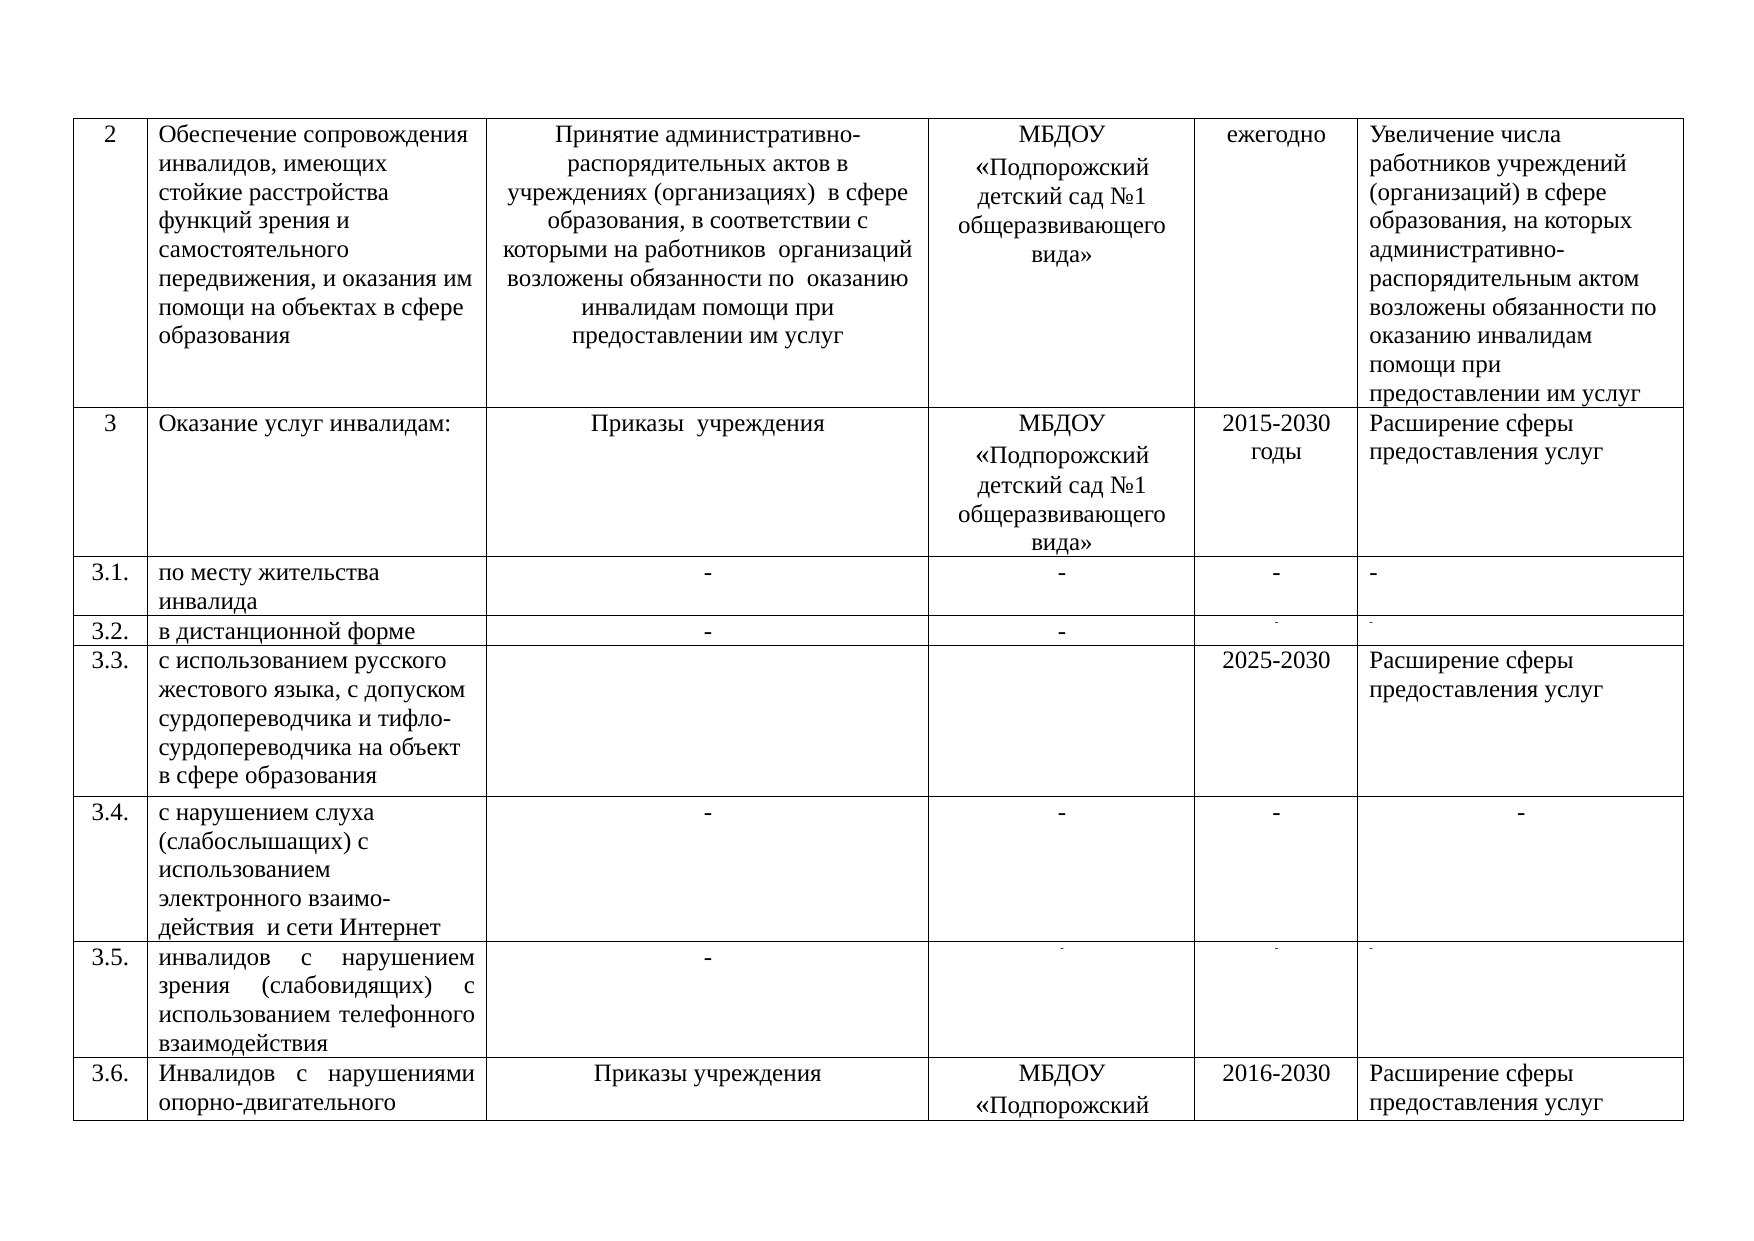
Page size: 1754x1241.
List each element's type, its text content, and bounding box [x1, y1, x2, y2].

table_cell 2015-2030 годы [1195, 408, 1357, 556]
table_cell Расширение сферы предоставления услуг [1358, 646, 1683, 796]
table_cell - [487, 942, 928, 1057]
table_cell Увеличение числа работников учреждений (организаций) в сфере образования, на которых административно-распорядительным актом возложены обязанности по оказанию инвалидам помощи при предоставлении им услуг [1358, 119, 1683, 407]
table_cell 3.1. [74, 557, 147, 615]
table_cell - [1358, 797, 1683, 941]
table_cell 2 [74, 119, 147, 407]
table_cell 3.5. [74, 942, 147, 1057]
table_cell - [929, 942, 1194, 1057]
table_cell Приказы учреждения [487, 408, 928, 556]
table_cell - [487, 616, 928, 644]
table_cell МБДОУ «Подпорожский [929, 1058, 1194, 1120]
table_cell 3.6. [74, 1058, 147, 1120]
table_cell 2025-2030 [1195, 646, 1357, 796]
table_cell Приказы учреждения [487, 1058, 928, 1120]
table_cell - [1358, 942, 1683, 1057]
table_cell - [1195, 557, 1357, 615]
table_cell ежегодно [1195, 119, 1357, 407]
table_cell Обеспечение сопровождения инвалидов, имеющих стойкие расстройства функций зрения и самостоятельного передвижения, и оказания им помощи на объектах в сфере образования [148, 119, 486, 407]
table_cell [929, 646, 1194, 796]
table_cell - [929, 616, 1194, 644]
table_cell - [929, 797, 1194, 941]
table_cell Оказание услуг инвалидам: [148, 408, 486, 556]
table_cell МБДОУ «Подпорожский детский сад №1 общеразвивающего вида» [929, 119, 1194, 407]
table_cell Расширение сферы предоставления услуг [1358, 408, 1683, 556]
table_cell [487, 646, 928, 796]
table_cell - [1358, 557, 1683, 615]
table_cell - [1195, 942, 1357, 1057]
table_cell с нарушением слуха (слабослышащих) с использованием электронного взаимо-действия и сети Интернет [148, 797, 486, 941]
table_cell Расширение сферы предоставления услуг [1358, 1058, 1683, 1120]
table_cell 3 [74, 408, 147, 556]
table_cell - [1195, 616, 1357, 644]
table_cell Принятие административно-распорядительных актов в учреждениях (организациях) в сфере образования, в соответствии с которыми на работников организаций возложены обязанности по оказанию инвалидам помощи при предоставлении им услуг [487, 119, 928, 407]
table_cell - [487, 797, 928, 941]
table_cell 3.4. [74, 797, 147, 941]
table_cell - [1195, 797, 1357, 941]
table_cell МБДОУ «Подпорожский детский сад №1 общеразвивающего вида» [929, 408, 1194, 556]
table_cell 3.3. [74, 646, 147, 796]
table_cell 2016-2030 [1195, 1058, 1357, 1120]
table_cell - [487, 557, 928, 615]
table_cell Инвалидов с нарушениями опорно-двигательного [148, 1058, 486, 1120]
table_cell - [929, 557, 1194, 615]
table_cell по месту жительства инвалида [148, 557, 486, 615]
table_cell с использованием русского жестового языка, с допуском сурдопереводчика и тифло-сурдопереводчика на объект в сфере образования [148, 646, 486, 796]
table_cell - [1358, 616, 1683, 644]
table_cell 3.2. [74, 616, 147, 644]
